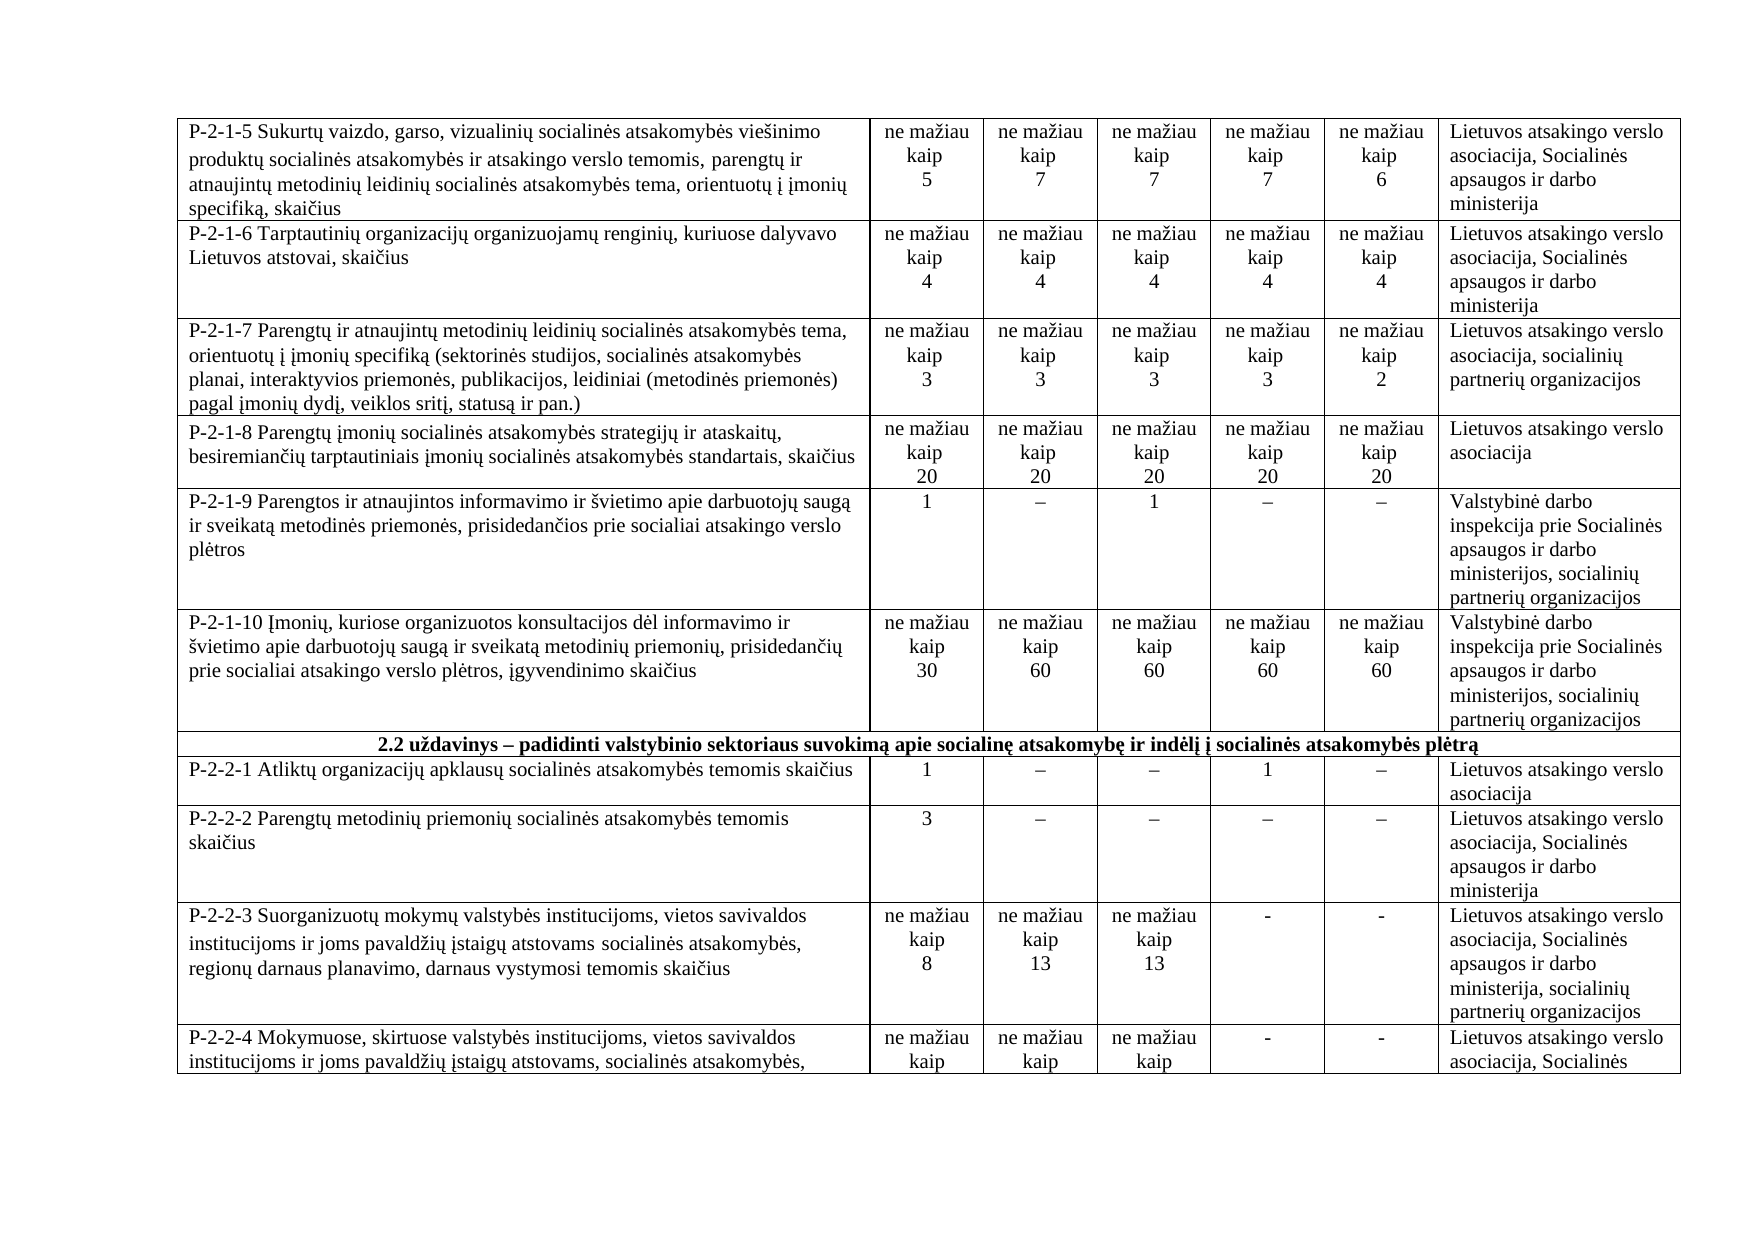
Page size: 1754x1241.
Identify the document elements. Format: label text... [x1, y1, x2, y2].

table_cell Lietuvos atsakingo verslo asociacija [1439, 416, 1680, 488]
table_cell ne mažiau kaip 13 [984, 903, 1097, 1023]
table_cell ne mažiau kaip 7 [1098, 119, 1210, 220]
table_cell 1 [1098, 489, 1210, 609]
table_cell ne mažiau kaip 3 [984, 319, 1097, 415]
table_cell ne mažiau kaip 13 [1098, 903, 1210, 1023]
table_cell 2.2 uždavinys – padidinti valstybinio sektoriaus suvokimą apie socialinę atsakomybę ir indėlį į socialinės atsakomybės plėtrą [178, 732, 1680, 756]
table_cell 1 [871, 757, 983, 805]
table_cell ne mažiau kaip [984, 1025, 1097, 1073]
table_cell P-2-2-2 Parengtų metodinių priemonių socialinės atsakomybės temomis skaičius [178, 806, 869, 902]
table_cell 1 [871, 489, 983, 609]
table_cell – [1098, 757, 1210, 805]
table_cell Lietuvos atsakingo verslo asociacija, Socialinės apsaugos ir darbo ministerija, socialinių partnerių organizacijos [1439, 903, 1680, 1023]
table_cell - [1325, 903, 1438, 1023]
table_cell – [984, 489, 1097, 609]
table_cell ne mažiau kaip 7 [984, 119, 1097, 220]
table_cell ne mažiau kaip 60 [1325, 610, 1438, 731]
table_cell – [1325, 806, 1438, 902]
table_cell P-2-1-5 Sukurtų vaizdo, garso, vizualinių socialinės atsakomybės viešinimo produktų socialinės atsakomybės ir atsakingo verslo temomis, parengtų ir atnaujintų metodinių leidinių socialinės atsakomybės tema, orientuotų į įmonių specifiką, skaičius [178, 119, 869, 220]
table_cell ne mažiau kaip 8 [871, 903, 983, 1023]
table_cell ne mažiau kaip 4 [1325, 221, 1438, 317]
table_cell - [1211, 1025, 1324, 1073]
table_cell P-2-2-4 Mokymuose, skirtuose valstybės institucijoms, vietos savivaldos institucijoms ir joms pavaldžių įstaigų atstovams, socialinės atsakomybės, [178, 1025, 869, 1073]
table_cell - [1325, 1025, 1438, 1073]
table_cell P-2-2-3 Suorganizuotų mokymų valstybės institucijoms, vietos savivaldos institucijoms ir joms pavaldžių įstaigų atstovams socialinės atsakomybės, regionų darnaus planavimo, darnaus vystymosi temomis skaičius [178, 903, 869, 1023]
table_cell – [1325, 489, 1438, 609]
table_cell P-2-2-1 Atliktų organizacijų apklausų socialinės atsakomybės temomis skaičius [178, 757, 869, 805]
table_cell P-2-1-7 Parengtų ir atnaujintų metodinių leidinių socialinės atsakomybės tema, orientuotų į įmonių specifiką (sektorinės studijos, socialinės atsakomybės planai, interaktyvios priemonės, publikacijos, leidiniai (metodinės priemonės) pagal įmonių dydį, veiklos sritį, statusą ir pan.) [178, 319, 869, 415]
table_cell Lietuvos atsakingo verslo asociacija, Socialinės apsaugos ir darbo ministerija [1439, 806, 1680, 902]
table_cell ne mažiau kaip 30 [871, 610, 983, 731]
table_cell ne mažiau kaip 60 [1211, 610, 1324, 731]
table_cell – [984, 757, 1097, 805]
table_cell ne mažiau kaip 20 [984, 416, 1097, 488]
table_cell ne mažiau kaip [871, 1025, 983, 1073]
table_cell ne mažiau kaip 4 [1211, 221, 1324, 317]
table_cell ne mažiau kaip 3 [871, 319, 983, 415]
table_cell P-2-1-9 Parengtos ir atnaujintos informavimo ir švietimo apie darbuotojų saugą ir sveikatą metodinės priemonės, prisidedančios prie socialiai atsakingo verslo plėtros [178, 489, 869, 609]
table_cell – [1098, 806, 1210, 902]
table_cell Lietuvos atsakingo verslo asociacija, Socialinės apsaugos ir darbo ministerija [1439, 221, 1680, 317]
table_cell P-2-1-10 Įmonių, kuriose organizuotos konsultacijos dėl informavimo ir švietimo apie darbuotojų saugą ir sveikatą metodinių priemonių, prisidedančių prie socialiai atsakingo verslo plėtros, įgyvendinimo skaičius [178, 610, 869, 731]
table_cell ne mažiau kaip 4 [984, 221, 1097, 317]
table_cell Lietuvos atsakingo verslo asociacija, Socialinės apsaugos ir darbo ministerija [1439, 119, 1680, 220]
table_cell 3 [871, 806, 983, 902]
table_cell Lietuvos atsakingo verslo asociacija [1439, 757, 1680, 805]
table_cell ne mažiau kaip 6 [1325, 119, 1438, 220]
table_cell ne mažiau kaip [1098, 1025, 1210, 1073]
table_cell ne mažiau kaip 20 [1211, 416, 1324, 488]
table_cell 1 [1211, 757, 1324, 805]
table_cell ne mažiau kaip 20 [871, 416, 983, 488]
table_cell – [984, 806, 1097, 902]
table_cell ne mažiau kaip 3 [1211, 319, 1324, 415]
table_cell P-2-1-8 Parengtų įmonių socialinės atsakomybės strategijų ir ataskaitų, besiremiančių tarptautiniais įmonių socialinės atsakomybės standartais, skaičius [178, 416, 869, 488]
table_cell P-2-1-6 Tarptautinių organizacijų organizuojamų renginių, kuriuose dalyvavo Lietuvos atstovai, skaičius [178, 221, 869, 317]
table_cell – [1325, 757, 1438, 805]
table_cell ne mažiau kaip 4 [1098, 221, 1210, 317]
table_cell Valstybinė darbo inspekcija prie Socialinės apsaugos ir darbo ministerijos, socialinių partnerių organizacijos [1439, 610, 1680, 731]
table_cell ne mažiau kaip 20 [1325, 416, 1438, 488]
table_cell ne mažiau kaip 3 [1098, 319, 1210, 415]
table_cell Lietuvos atsakingo verslo asociacija, Socialinės [1439, 1025, 1680, 1073]
table_cell Valstybinė darbo inspekcija prie Socialinės apsaugos ir darbo ministerijos, socialinių partnerių organizacijos [1439, 489, 1680, 609]
table_cell - [1211, 903, 1324, 1023]
table_cell Lietuvos atsakingo verslo asociacija, socialinių partnerių organizacijos [1439, 319, 1680, 415]
table_cell ne mažiau kaip 2 [1325, 319, 1438, 415]
table_cell ne mažiau kaip 20 [1098, 416, 1210, 488]
table_cell – [1211, 806, 1324, 902]
table_cell ne mažiau kaip 4 [871, 221, 983, 317]
table_cell ne mažiau kaip 7 [1211, 119, 1324, 220]
table_cell ne mažiau kaip 60 [1098, 610, 1210, 731]
table_cell ne mažiau kaip 5 [871, 119, 983, 220]
table_cell ne mažiau kaip 60 [984, 610, 1097, 731]
table_cell – [1211, 489, 1324, 609]
